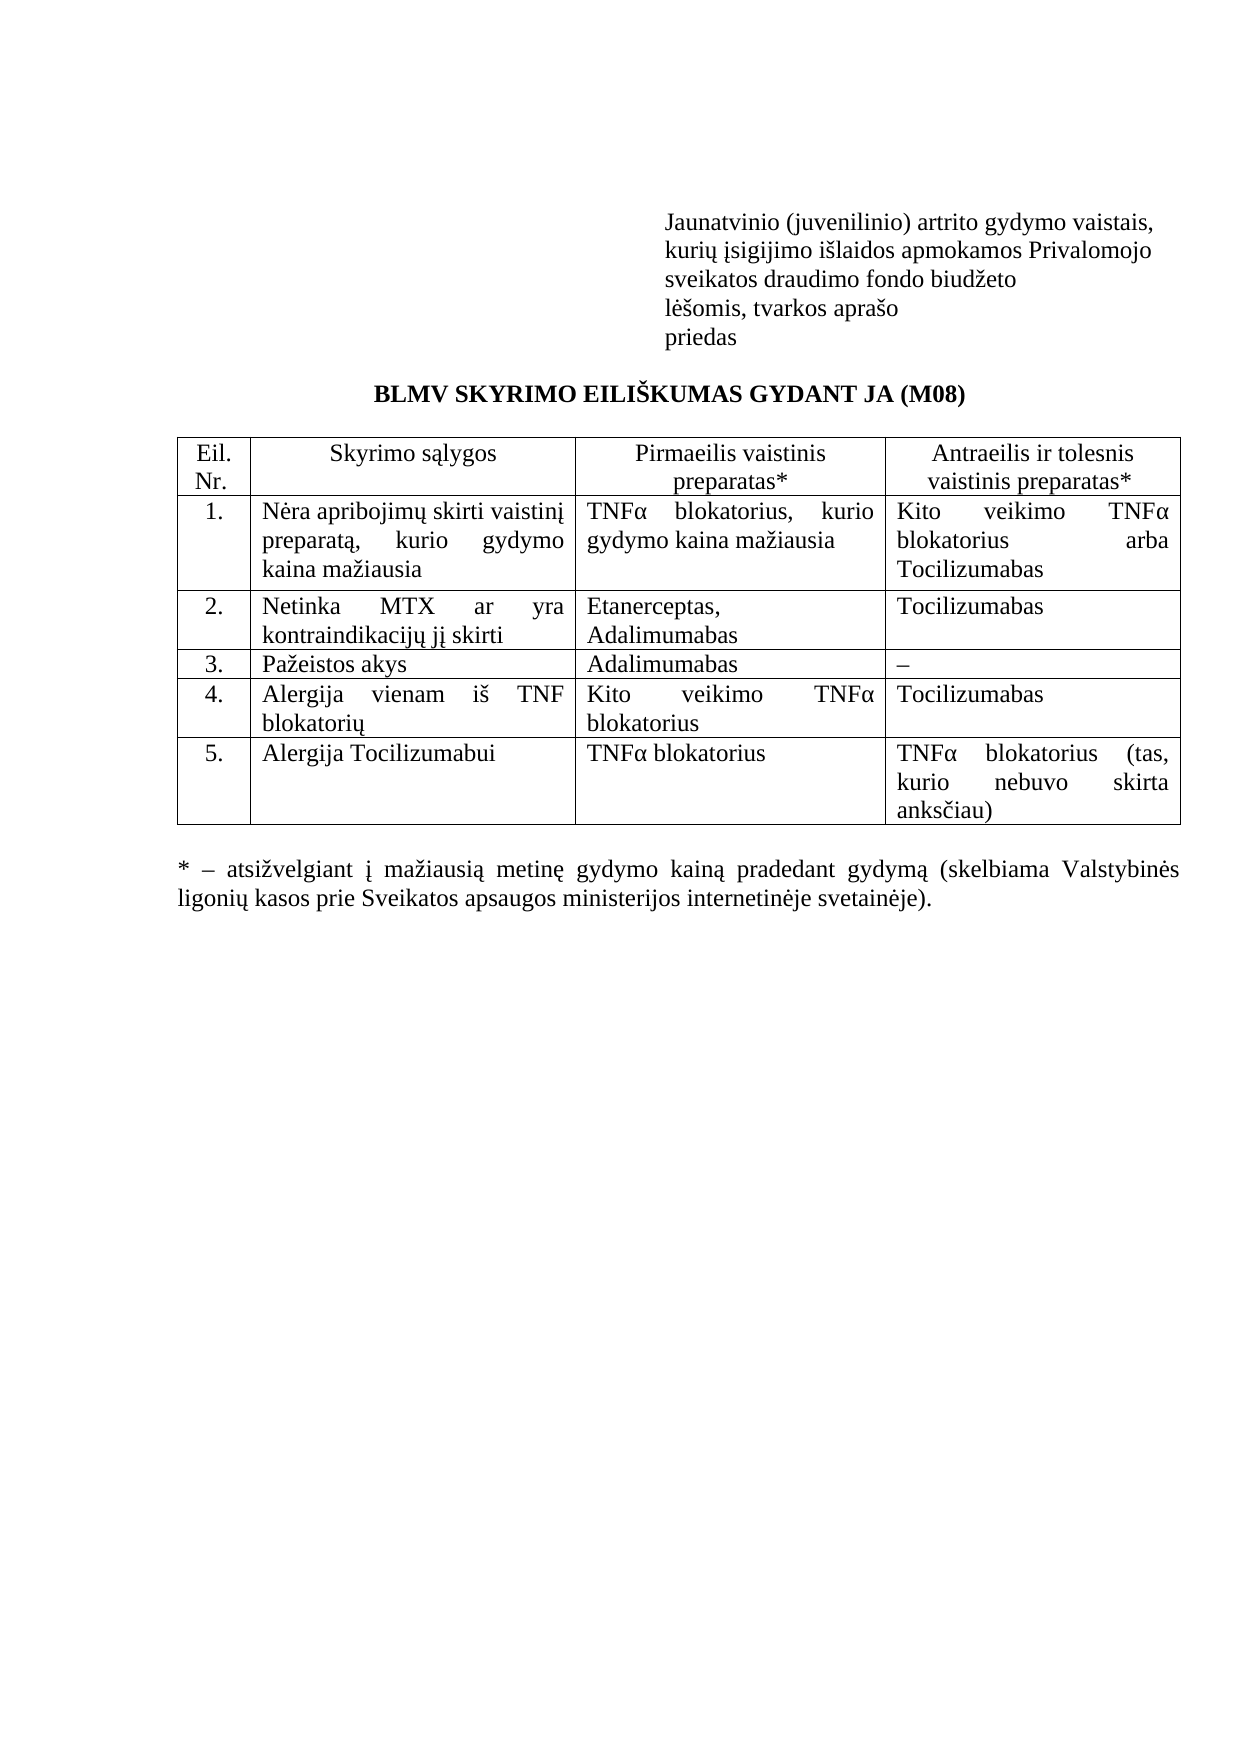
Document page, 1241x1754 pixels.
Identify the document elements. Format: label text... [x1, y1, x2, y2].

table_cell 5. [178, 738, 250, 824]
table_cell Alergija vienam iš TNF blokatorių [251, 679, 575, 737]
table_cell 3. [178, 650, 250, 678]
table_header Eil. Nr. [178, 438, 250, 495]
table_cell Tocilizumabas [886, 679, 1180, 737]
table_header Skyrimo sąlygos [251, 438, 575, 495]
table_cell Netinka MTX ar yra kontraindikacijų jį skirti [251, 591, 575, 648]
table_cell Etanerceptas, Adalimumabas [576, 591, 885, 648]
table_cell – [886, 650, 1180, 678]
table_cell Kito veikimo TNFα blokatorius arba Tocilizumabas [886, 496, 1180, 590]
text priedas [177, 322, 1175, 350]
text lėšomis, tvarkos aprašo [177, 293, 1175, 322]
table_cell 2. [178, 591, 250, 648]
table_cell 4. [178, 679, 250, 737]
table_cell TNFα blokatorius, kurio gydymo kaina mažiausia [576, 496, 885, 590]
table_cell Adalimumabas [576, 650, 885, 678]
text BLMV SKYRIMO EILIŠKUMAS GYDANT JA (M08) [177, 379, 1162, 408]
table_cell TNFα blokatorius [576, 738, 885, 824]
table_header Antraeilis ir tolesnis vaistinis preparatas* [886, 438, 1180, 495]
table_cell Pažeistos akys [251, 650, 575, 678]
table_cell TNFα blokatorius (tas, kurio nebuvo skirta anksčiau) [886, 738, 1180, 824]
table_cell Tocilizumabas [886, 591, 1180, 648]
table_header Pirmaeilis vaistinis preparatas* [576, 438, 885, 495]
text kurių įsigijimo išlaidos apmokamos Privalomojo [177, 235, 1175, 264]
table_cell 1. [178, 496, 250, 590]
table_cell Alergija Tocilizumabui [251, 738, 575, 824]
text sveikatos draudimo fondo biudžeto [177, 264, 1175, 293]
list * – atsižvelgiant į mažiausią metinę gydymo kainą pradedant gydymą (skelbiama Valstybinės ligonių kasos prie Sveikatos apsaugos ministerijos internetinėje svetainėje). [177, 854, 1181, 911]
text Jaunatvinio (juvenilinio) artrito gydymo vaistais, [177, 207, 1175, 235]
table_cell Kito veikimo TNFα blokatorius [576, 679, 885, 737]
table_cell Nėra apribojimų skirti vaistinį preparatą, kurio gydymo kaina mažiausia [251, 496, 575, 590]
